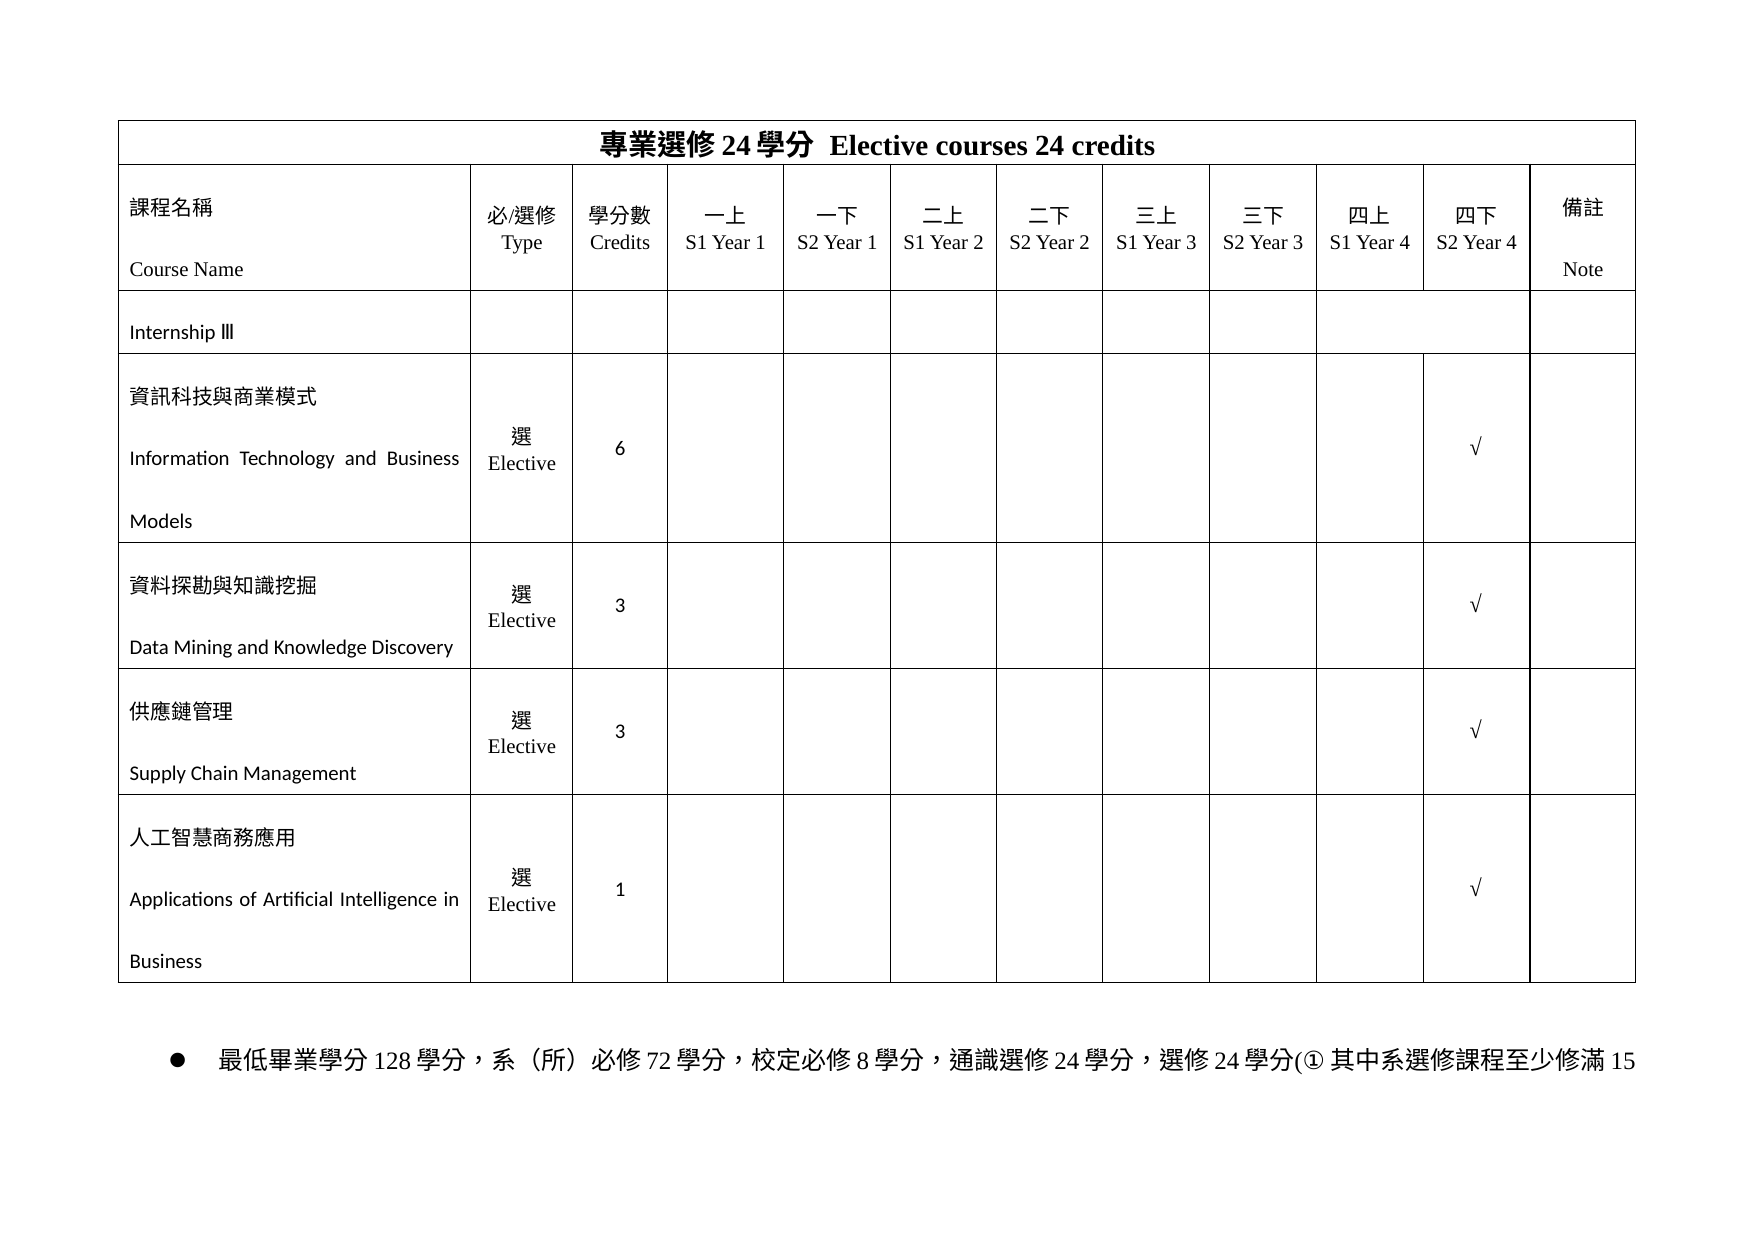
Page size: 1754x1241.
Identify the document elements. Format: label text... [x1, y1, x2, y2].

table_cell [1210, 795, 1316, 982]
table_cell 學分數 Credits [573, 165, 667, 289]
table_cell [1531, 291, 1635, 353]
table_cell 選 Elective [471, 795, 572, 982]
table_cell 資料探勘與知識挖掘 Data Mining and Knowledge Discovery [119, 543, 470, 668]
table_cell [1103, 354, 1209, 542]
table_cell [784, 795, 890, 982]
table_cell [1103, 291, 1209, 353]
table_cell 一下 S2 Year 1 [784, 165, 890, 289]
table_cell 人工智慧商務應用 Applications of Artificial Intelligence in Business [119, 795, 470, 982]
table_cell [997, 543, 1102, 668]
table_cell 必/選修 Type [471, 165, 572, 289]
table_cell [471, 291, 572, 353]
table_cell [668, 795, 783, 982]
table_cell [1424, 543, 1529, 668]
table_cell [997, 291, 1102, 353]
table_cell [1317, 669, 1423, 794]
table_cell 課程名稱 Course Name [119, 165, 470, 289]
table_cell [1317, 291, 1529, 353]
table_cell [1317, 795, 1423, 982]
table_cell 供應鏈管理 Supply Chain Management [119, 669, 470, 794]
table_cell [1317, 354, 1423, 542]
table_cell 3 [573, 543, 667, 668]
table_cell 三上 S1 Year 3 [1103, 165, 1209, 289]
table_cell [1103, 669, 1209, 794]
table_cell 二下 S2 Year 2 [997, 165, 1102, 289]
table_cell [1317, 543, 1423, 668]
table_cell 四下 S2 Year 4 [1424, 165, 1529, 289]
table_cell 選 Elective [471, 354, 572, 542]
table_cell [997, 669, 1102, 794]
table_cell 備註 Note [1531, 165, 1635, 289]
table_cell [891, 669, 996, 794]
table_cell [784, 543, 890, 668]
table_cell [1424, 669, 1529, 794]
table_cell [668, 291, 783, 353]
table_header 專業選修24學分 Elective courses 24 credits [119, 121, 1635, 163]
table_cell [997, 795, 1102, 982]
table_cell [1103, 543, 1209, 668]
table_cell 二上 S1 Year 2 [891, 165, 996, 289]
table_cell [1531, 669, 1635, 794]
table_cell 6 [573, 354, 667, 542]
table_cell [1531, 795, 1635, 982]
table_cell 四上 S1 Year 4 [1317, 165, 1423, 289]
table_cell [1424, 354, 1529, 542]
table_cell [891, 543, 996, 668]
table_cell 1 [573, 795, 667, 982]
table_cell 選 Elective [471, 543, 572, 668]
table_cell [997, 354, 1102, 542]
table_cell [784, 669, 890, 794]
table_cell [891, 354, 996, 542]
table_cell [1424, 795, 1529, 982]
table_cell 3 [573, 669, 667, 794]
table_cell 選 Elective [471, 669, 572, 794]
table_cell [891, 291, 996, 353]
table_cell [1531, 543, 1635, 668]
table_cell [668, 669, 783, 794]
table_cell [1210, 291, 1316, 353]
table_cell [668, 543, 783, 668]
table_cell 一上 S1 Year 1 [668, 165, 783, 289]
table_cell [1531, 354, 1635, 542]
table_cell 資訊科技與商業模式 Information Technology and Business Models [119, 354, 470, 542]
table_cell [891, 795, 996, 982]
table_cell [1103, 795, 1209, 982]
table_cell [668, 354, 783, 542]
table_cell 三下 S2 Year 3 [1210, 165, 1316, 289]
table_cell [1210, 543, 1316, 668]
table_cell [1210, 669, 1316, 794]
table_cell [1210, 354, 1316, 542]
table_cell [573, 291, 667, 353]
table_cell [784, 354, 890, 542]
list 最低畢業學分128學分，系（所）必修72學分，校定必修8學分，通識選修24學分，選修24學分(①其中系選修課程至少修滿15 [168, 1017, 1636, 1079]
table_cell Internship Ⅲ [119, 291, 470, 353]
table_cell [784, 291, 890, 353]
